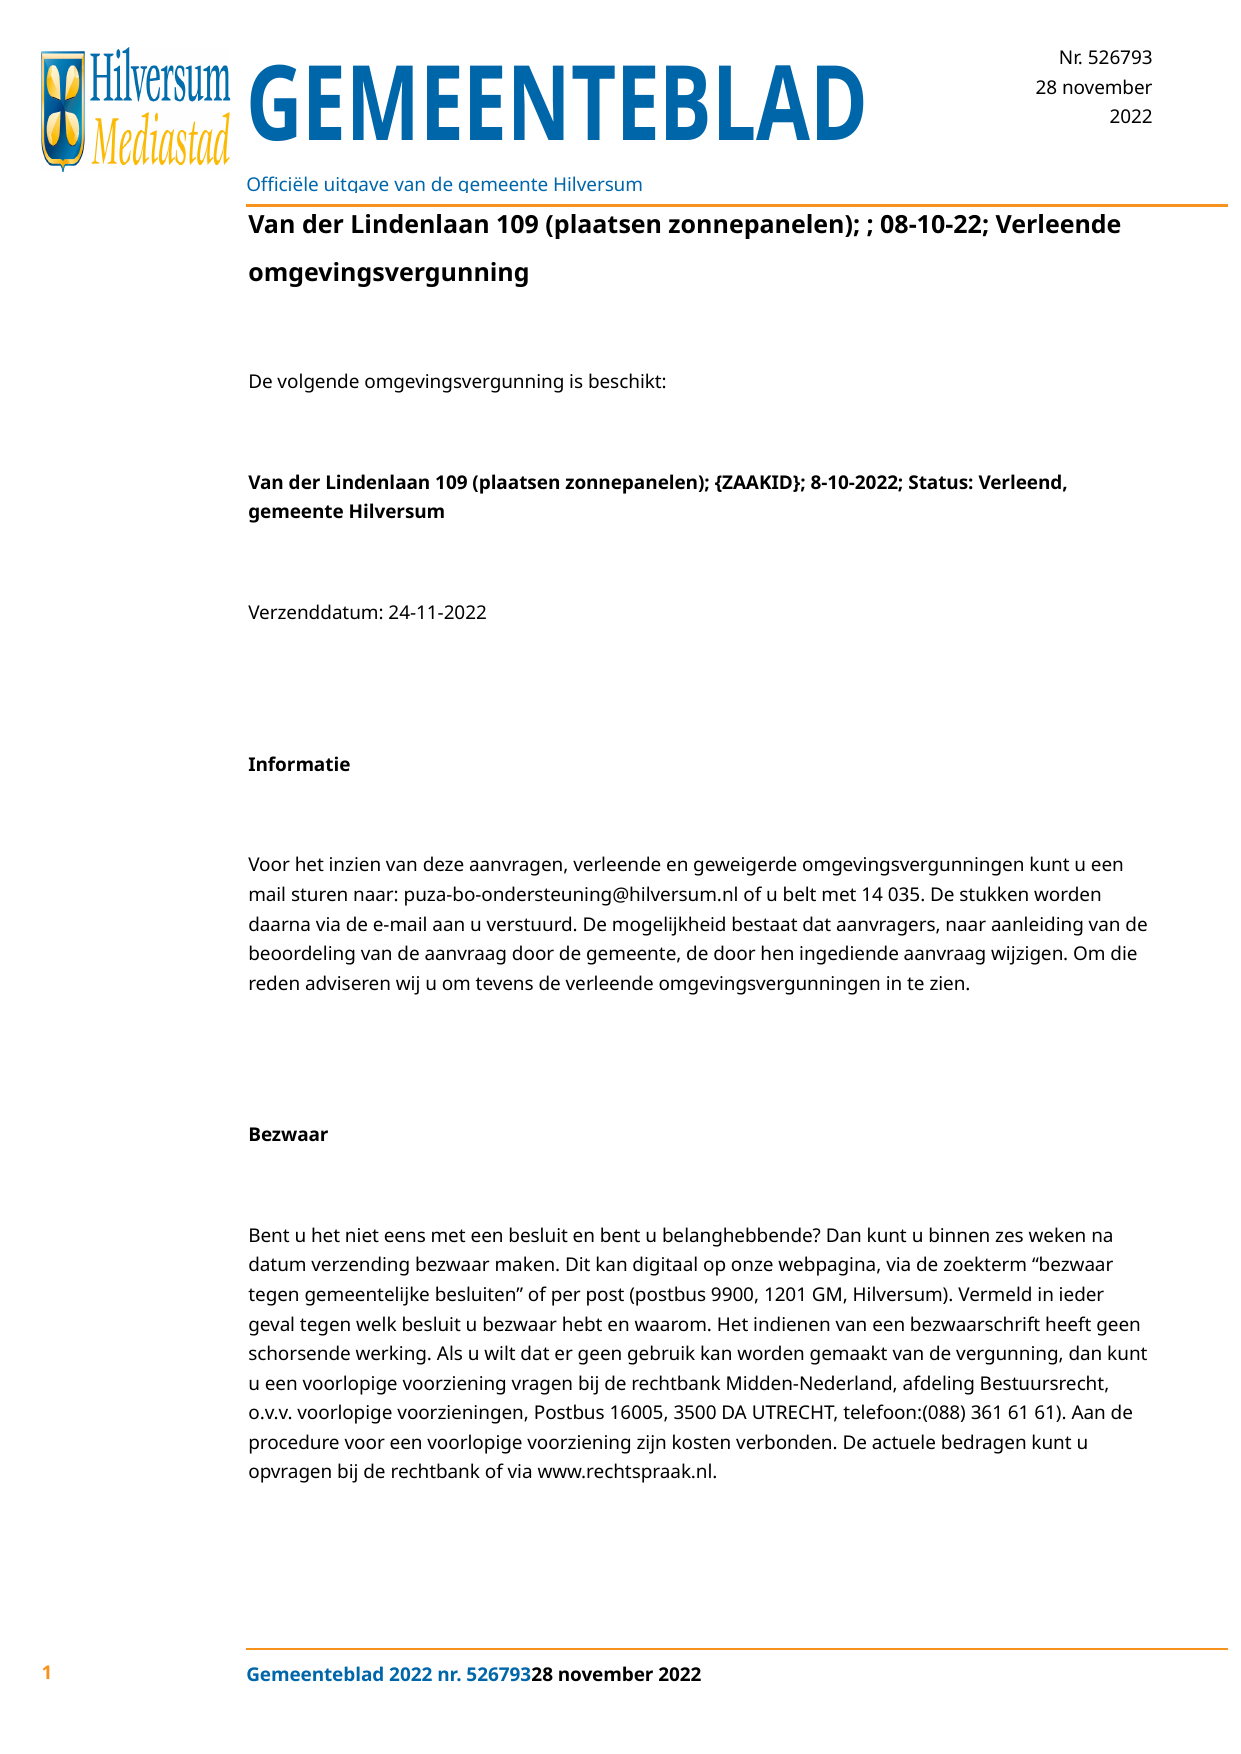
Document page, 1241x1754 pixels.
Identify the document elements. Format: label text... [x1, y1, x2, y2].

text Bezwaar [248, 1121, 1152, 1147]
text Voor het inzien van deze aanvragen, verleende en geweigerde omgevingsvergunningen kunt u een mail sturen naar: puza-bo-ondersteuning@hilversum.nl of u belt met 14 035. De stukken worden daarna via de e-mail aan u verstuurd. De mogelijkheid bestaat dat aanvragers, naar aanleiding van de beoordeling van de aanvraag door de gemeente, de door hen ingediende aanvraag wijzigen. Om die reden adviseren wij u om tevens de verleende omgevingsvergunningen in te zien. [248, 852, 1152, 996]
text De volgende omgevingsvergunning is beschikt: [248, 368, 1152, 394]
picture [41, 47, 231, 172]
text Verzenddatum: 24-11-2022 [248, 599, 1152, 625]
text Bent u het niet eens met een besluit en bent u belanghebbende? Dan kunt u binnen zes weken na datum verzending bezwaar maken. Dit kan digitaal op onze webpagina, via de zoekterm “bezwaar tegen gemeentelijke besluiten” of per post (postbus 9900, 1201 GM, Hilversum). Vermeld in ieder geval tegen welk besluit u bezwaar hebt en waarom. Het indienen van een bezwaarschrift heeft geen schorsende werking. Als u wilt dat er geen gebruik kan worden gemaakt van de vergunning, dan kunt u een voorlopige voorziening vragen bij de rechtbank Midden-Nederland, afdeling Bestuursrecht, o.v.v. voorlopige voorzieningen, Postbus 16005, 3500 DA UTRECHT, telefoon:(088) 361 61 61). Aan de procedure voor een voorlopige voorziening zijn kosten verbonden. De actuele bedragen kunt u opvragen bij de rechtbank of via www.rechtspraak.nl. [248, 1222, 1152, 1484]
text Van der Lindenlaan 109 (plaatsen zonnepanelen); ; 08-10-22; Verleende omgevingsvergunning [248, 207, 1152, 288]
text Van der Lindenlaan 109 (plaatsen zonnepanelen); {ZAAKID}; 8-10-2022; Status: Verleend, gemeente Hilversum [248, 469, 1152, 524]
text Informatie [248, 751, 1152, 777]
